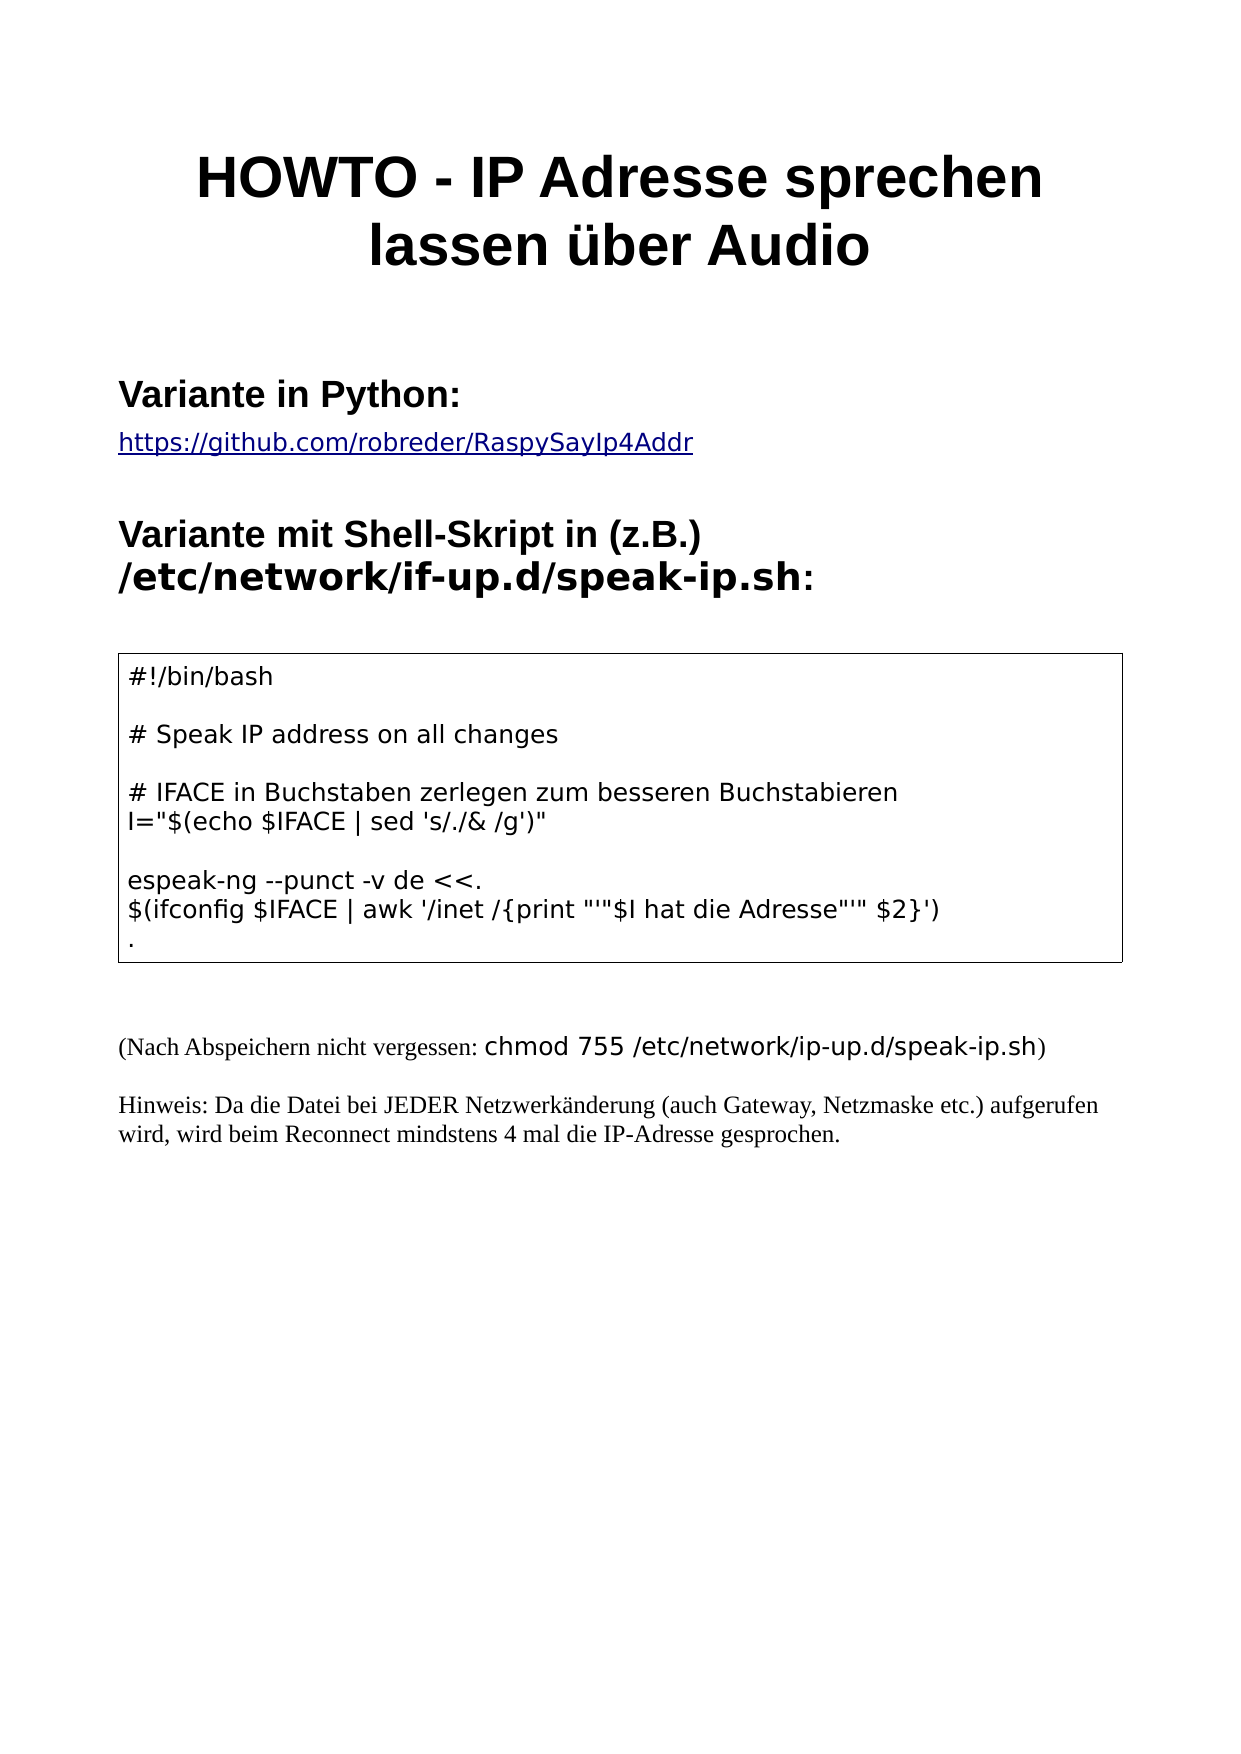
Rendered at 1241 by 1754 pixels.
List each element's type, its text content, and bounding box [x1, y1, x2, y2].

text (Nach Abspeichern nicht vergessen: chmod 755 /etc/network/ip-up.d/speak-ip.sh) [118, 1032, 1122, 1061]
text espeak-ng --punct -v de <<. [127, 866, 1113, 895]
text $(ifconfig $IFACE | awk '/inet /{print "'"$I hat die Adresse"'" $2}') [127, 895, 1113, 924]
title HOWTO - IP Adresse sprechen lassen über Audio [118, 143, 1122, 277]
text https://github.com/robreder/RaspySayIp4Addr [118, 428, 1122, 458]
text # IFACE in Buchstaben zerlegen zum besseren Buchstabieren [127, 778, 1113, 807]
text . [127, 924, 1113, 953]
text I="$(echo $IFACE | sed 's/./& /g')" [127, 807, 1113, 837]
text Hinweis: Da die Datei bei JEDER Netzwerkänderung (auch Gateway, Netzmaske etc.) aufgerufen wird, wird beim Reconnect mindstens 4 mal die IP-Adresse gesprochen. [118, 1090, 1122, 1148]
text #!/bin/bash [127, 662, 1113, 691]
subtitle Variante mit Shell-Skript in (z.B.) /etc/network/if-up.d/speak-ip.sh: [118, 511, 1122, 599]
text # Speak IP address on all changes [127, 720, 1113, 749]
subtitle Variante in Python: [118, 372, 1122, 416]
